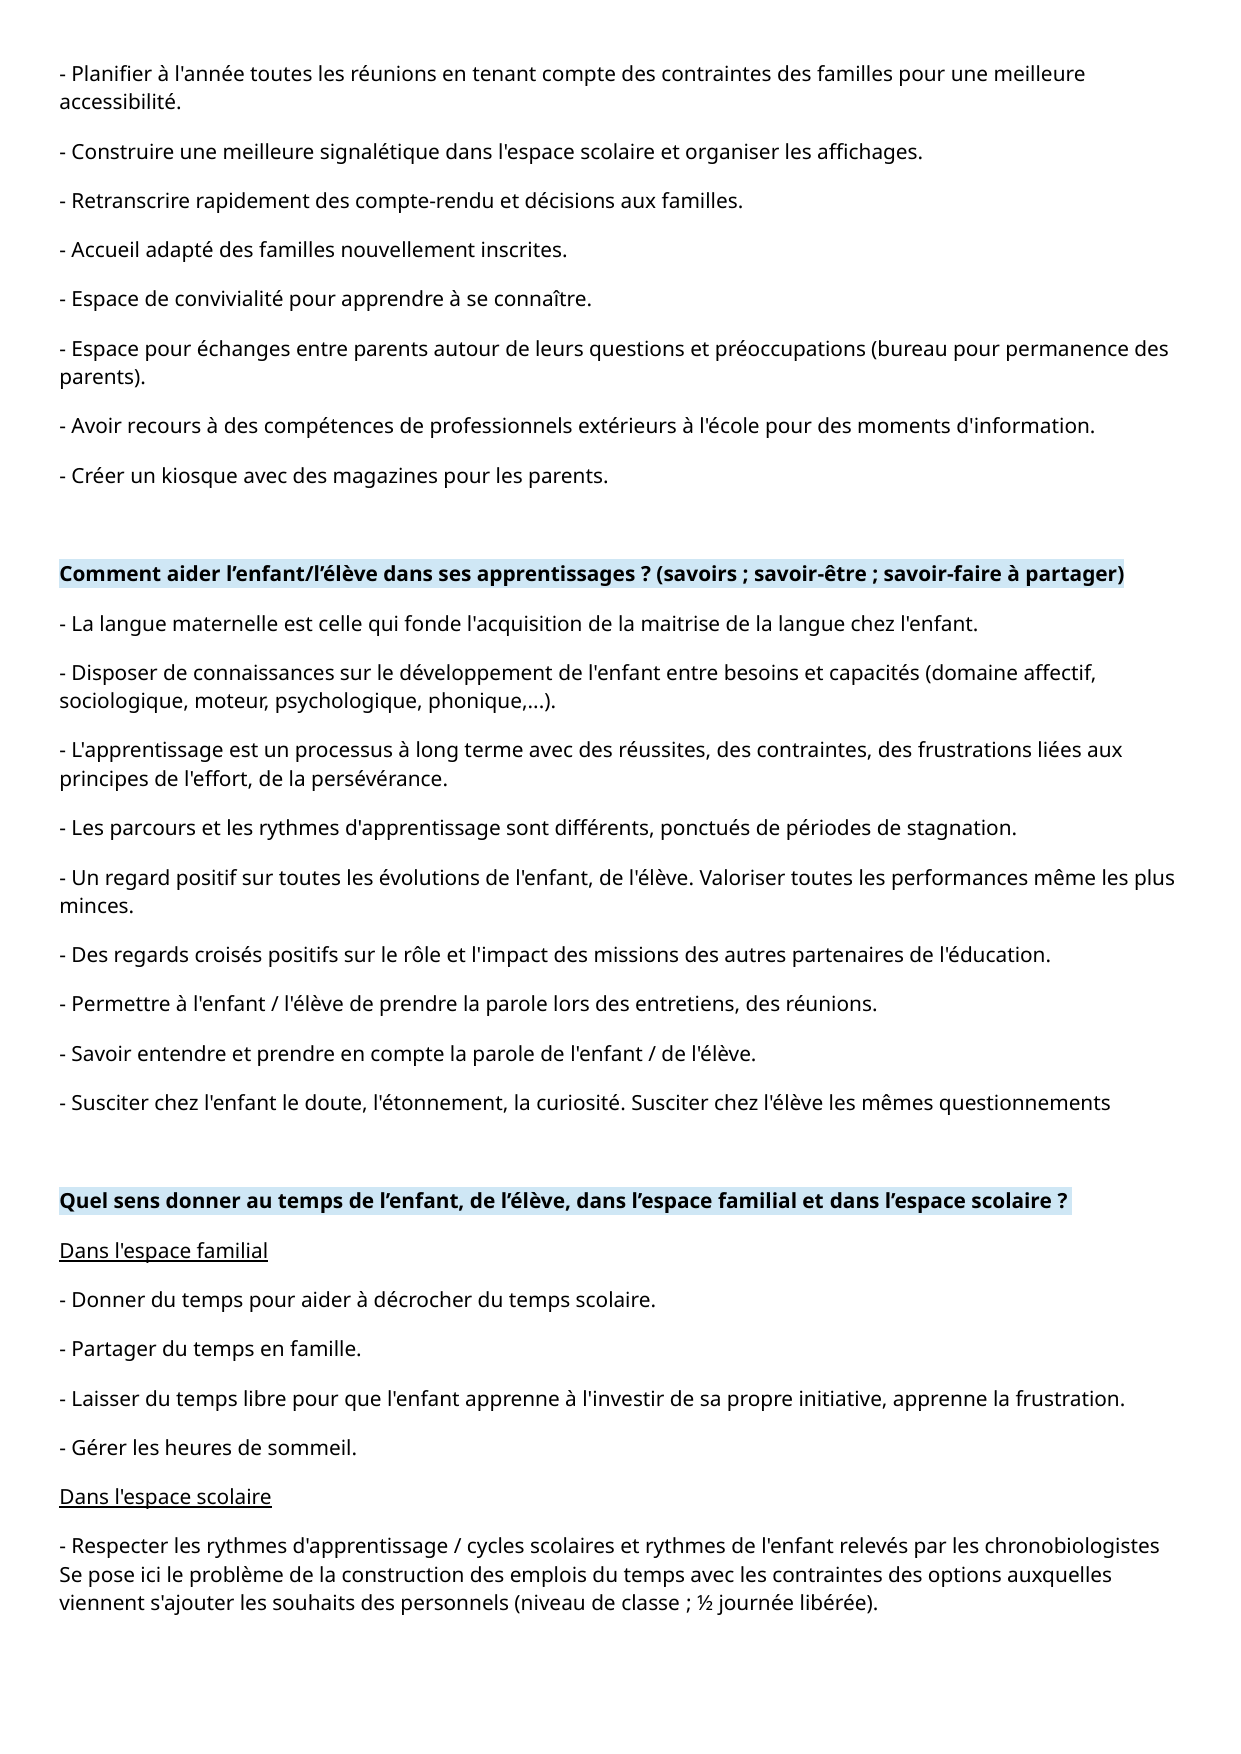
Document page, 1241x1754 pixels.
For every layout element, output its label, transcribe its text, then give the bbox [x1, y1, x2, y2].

text - Espace de convivialité pour apprendre à se connaître. [59, 284, 1181, 313]
text - Espace pour échanges entre parents autour de leurs questions et préoccupations (bureau pour permanence des parents). [59, 334, 1181, 391]
text - Créer un kiosque avec des magazines pour les parents. [59, 461, 1181, 489]
text - Planifier à l'année toutes les réunions en tenant compte des contraintes des familles pour une meilleure accessibilité. [59, 59, 1181, 116]
text - Les parcours et les rythmes d'apprentissage sont différents, ponctués de périodes de stagnation. [59, 813, 1181, 842]
text - Retranscrire rapidement des compte-rendu et décisions aux familles. [59, 186, 1181, 214]
text - Construire une meilleure signalétique dans l'espace scolaire et organiser les affichages. [59, 137, 1181, 165]
text - Partager du temps en famille. [59, 1334, 1181, 1363]
text - Disposer de connaissances sur le développement de l'enfant entre besoins et capacités (domaine affectif, sociologique, moteur, psychologique, phonique,...). [59, 658, 1181, 715]
text - Avoir recours à des compétences de professionnels extérieurs à l'école pour des moments d'information. [59, 412, 1181, 440]
text - Donner du temps pour aider à décrocher du temps scolaire. [59, 1285, 1181, 1314]
text - Accueil adapté des familles nouvellement inscrites. [59, 235, 1181, 264]
text - La langue maternelle est celle qui fonde l'acquisition de la maitrise de la langue chez l'enfant. [59, 609, 1181, 637]
text - Un regard positif sur toutes les évolutions de l'enfant, de l'élève. Valoriser toutes les performances même les plus minces. [59, 863, 1181, 919]
text - Respecter les rythmes d'apprentissage / cycles scolaires et rythmes de l'enfant relevés par les chronobiologistes Se pose ici le problème de la construction des emplois du temps avec les contraintes des options auxquelles viennent s'ajouter les souhaits des personnels (niveau de classe ; ½ journée libérée). [59, 1532, 1181, 1617]
text - Gérer les heures de sommeil. [59, 1433, 1181, 1461]
text - Laisser du temps libre pour que l'enfant apprenne à l'investir de sa propre initiative, apprenne la frustration. [59, 1384, 1181, 1412]
text Dans l'espace scolaire [59, 1482, 1181, 1511]
text Dans l'espace familial [59, 1236, 1181, 1264]
text - Permettre à l'enfant / l'élève de prendre la parole lors des entretiens, des réunions. [59, 989, 1181, 1018]
text - Des regards croisés positifs sur le rôle et l'impact des missions des autres partenaires de l'éducation. [59, 940, 1181, 969]
text Quel sens donner au temps de l’enfant, de l’élève, dans l’espace familial et dans l’espace scolaire ? [59, 1187, 1181, 1215]
text - L'apprentissage est un processus à long terme avec des réussites, des contraintes, des frustrations liées aux principes de l'effort, de la persévérance. [59, 736, 1181, 792]
text Comment aider l’enfant/l’élève dans ses apprentissages ? (savoirs ; savoir-être ; savoir-faire à partager) [59, 559, 1181, 588]
text - Susciter chez l'enfant le doute, l'étonnement, la curiosité. Susciter chez l'élève les mêmes questionnements [59, 1088, 1181, 1117]
text - Savoir entendre et prendre en compte la parole de l'enfant / de l'élève. [59, 1039, 1181, 1067]
